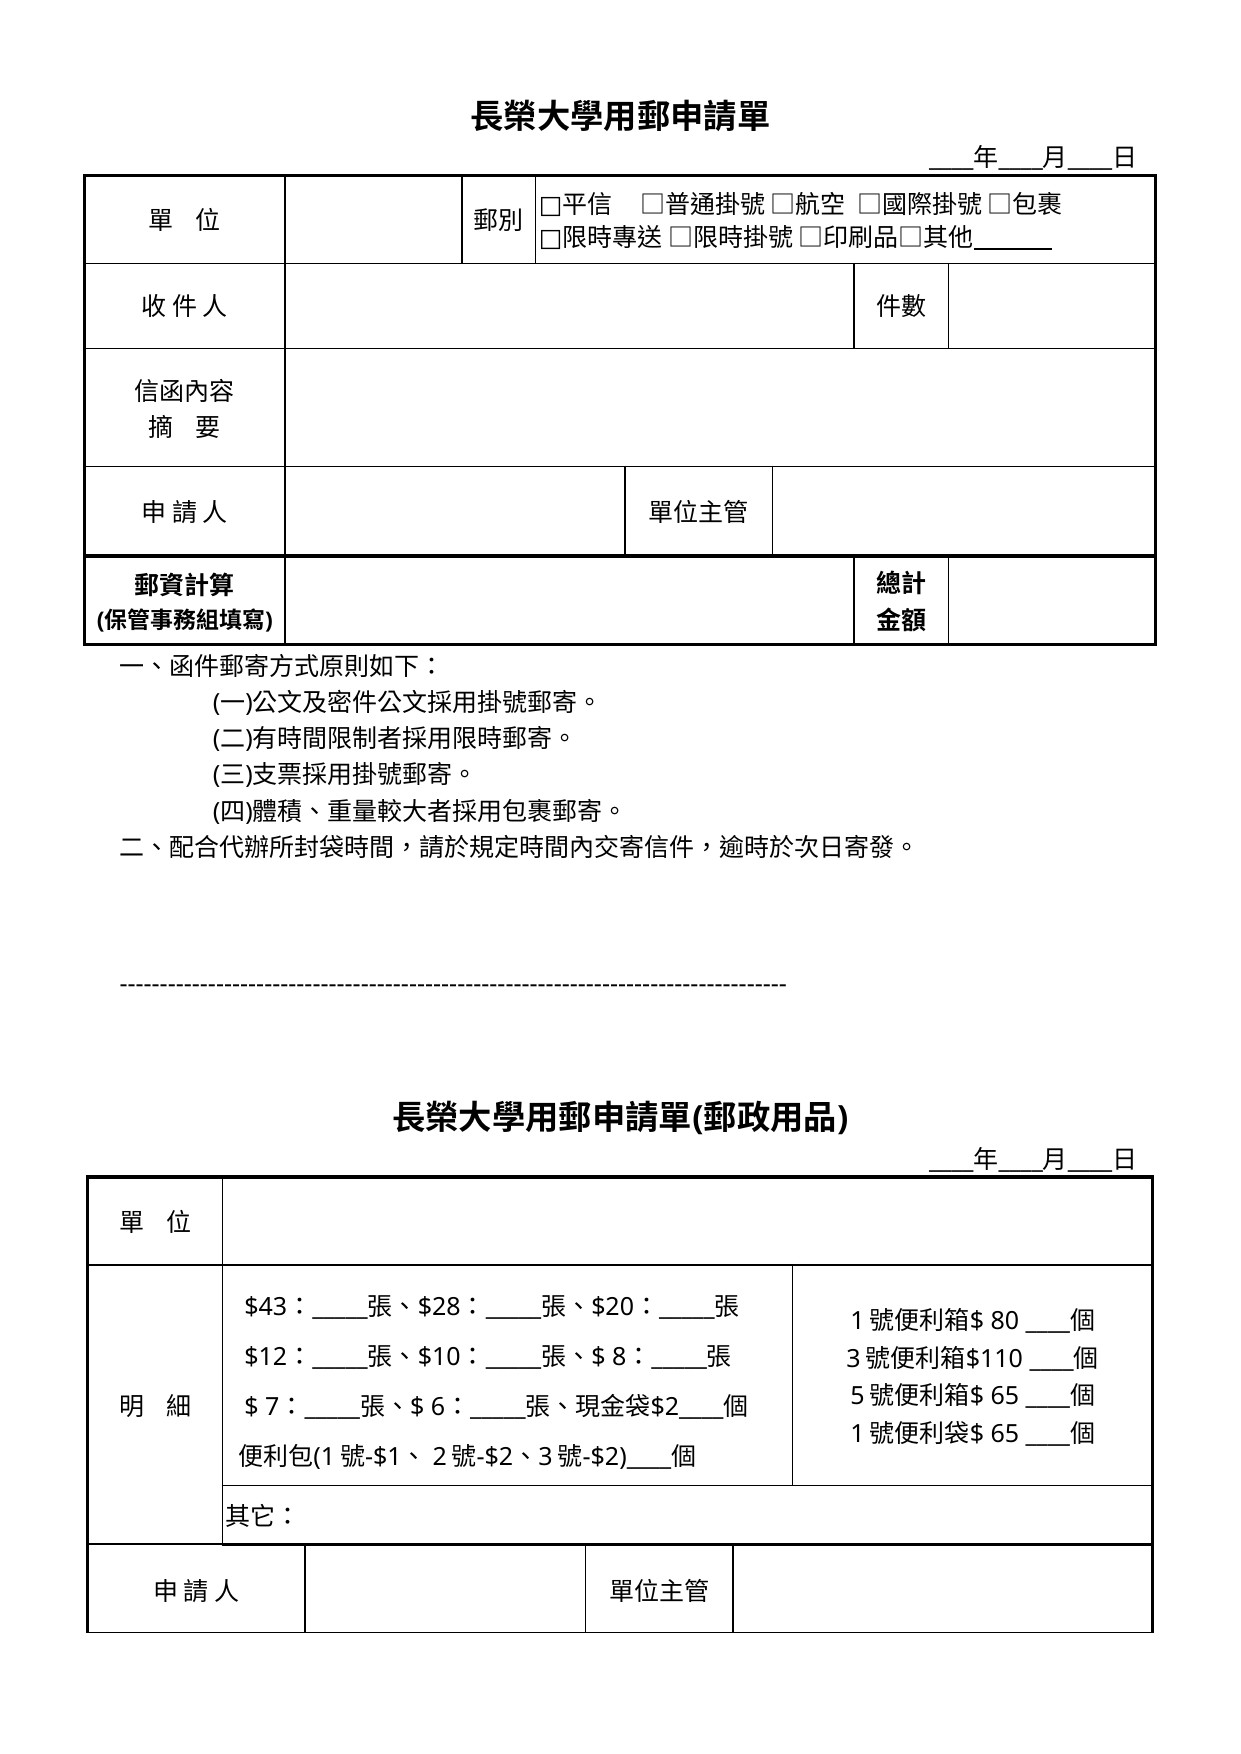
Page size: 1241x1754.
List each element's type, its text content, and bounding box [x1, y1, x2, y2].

table_cell 郵資計算 (保管事務組填寫) [86, 558, 284, 643]
table_header 單 位 [89, 1179, 222, 1264]
table_cell [734, 1546, 1151, 1631]
table_cell 1號便利箱$ 80 ____個 3號便利箱$110 ____個 5號便利箱$ 65 ____個 1號便利袋$ 65 ____個 [793, 1266, 1151, 1485]
table_cell [286, 349, 1154, 466]
text ----------------------------------------------------------------------------------- [119, 966, 1165, 1000]
table_cell 單位主管 [586, 1546, 732, 1631]
table_cell [286, 558, 853, 643]
text (二)有時間限制者採用限時郵寄。 [213, 718, 1165, 755]
table_cell 單位主管 [626, 467, 772, 554]
table_cell [949, 558, 1154, 643]
table_cell [286, 467, 624, 554]
table_header □平信 □普通掛號 □航空 □國際掛號 □包裹 □限時專送 □限時掛號 □印刷品□其他 [536, 177, 1154, 263]
text 二、配合代辦所封袋時間，請於規定時間內交寄信件，逾時於次日寄發。 [119, 827, 1165, 863]
text (一)公文及密件公文採用掛號郵寄。 [213, 682, 1165, 718]
table_cell 總計 金額 [855, 558, 948, 643]
text (四)體積、重量較大者採用包裹郵寄。 [213, 791, 1165, 827]
table_header [223, 1179, 1151, 1264]
table_cell 申 請 人 [86, 467, 284, 554]
table_cell [773, 467, 1154, 554]
text ____年____月____日 [75, 1139, 1137, 1175]
table_cell [286, 264, 853, 347]
table_cell 申 請 人 [89, 1545, 304, 1631]
table_header 單 位 [86, 177, 284, 263]
text 長榮大學用郵申請單(郵政用品) [75, 1091, 1165, 1139]
text 長榮大學用郵申請單 [75, 89, 1165, 138]
text ____年____月____日 [75, 138, 1137, 174]
table_cell 信函內容 摘 要 [86, 349, 284, 466]
table_cell 明 細 [89, 1266, 222, 1543]
text (三)支票採用掛號郵寄。 [213, 755, 1165, 791]
table_cell [306, 1546, 585, 1631]
table_header [286, 177, 461, 263]
table_cell 收 件 人 [86, 264, 284, 347]
table_cell 其它： [223, 1486, 1151, 1543]
table_header 郵別 [463, 177, 535, 263]
table_cell 件數 [855, 264, 948, 347]
table_cell [949, 264, 1154, 347]
table_cell $43：_____張、$28：_____張、$20：_____張 $12：_____張、$10：_____張、$ 8：_____張 $ 7：_____張、$ 6：_____張、現金袋$2____個 便利包(1號-$1、 2號-$2、3號-$2)____個 [223, 1266, 792, 1485]
text 一、函件郵寄方式原則如下： [119, 646, 1165, 682]
